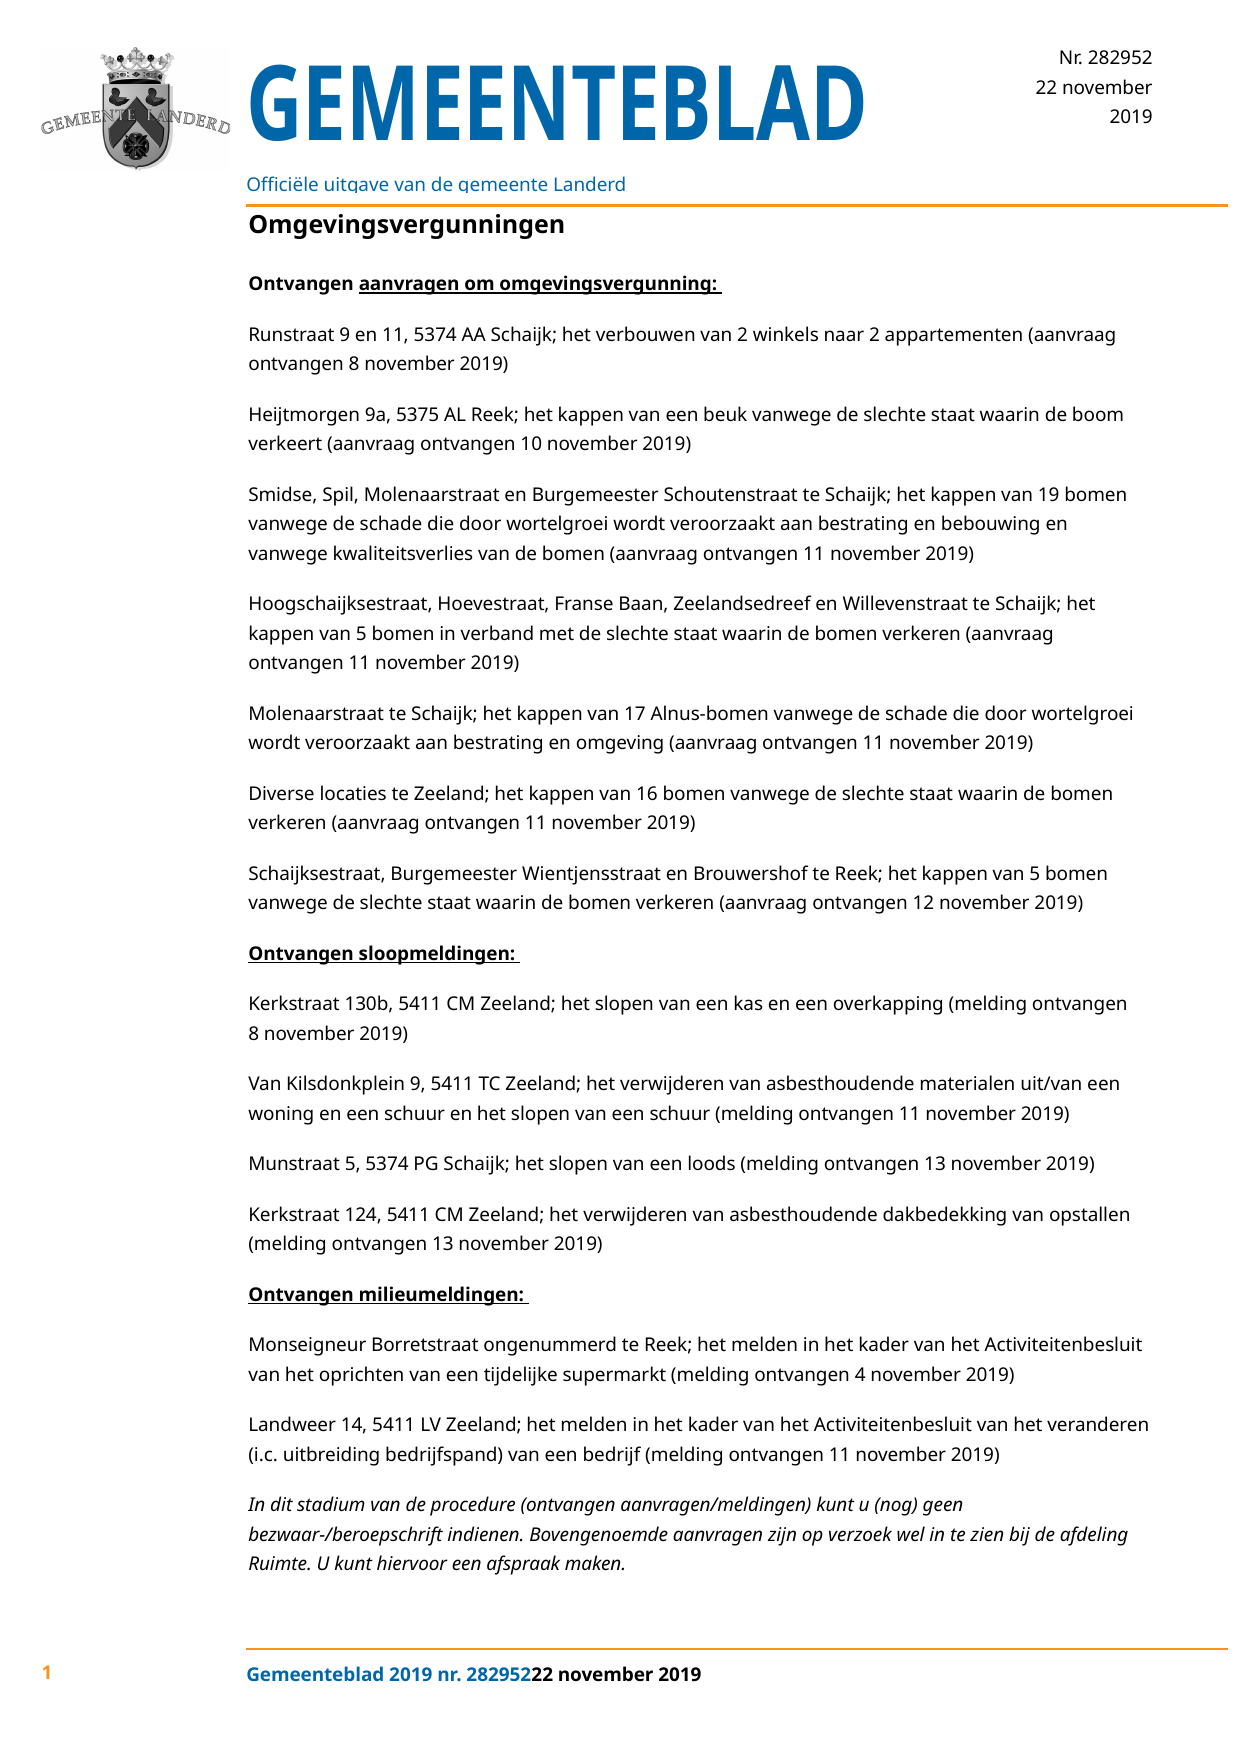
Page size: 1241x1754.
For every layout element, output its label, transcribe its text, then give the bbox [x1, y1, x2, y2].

text Landweer 14, 5411 LV Zeeland; het melden in het kader van het Activiteitenbesluit van het veranderen (i.c. uitbreiding bedrijfspand) van een bedrijf (melding ontvangen 11 november 2019) [248, 1411, 1152, 1466]
text Munstraat 5, 5374 PG Schaijk; het slopen van een loods (melding ontvangen 13 november 2019) [248, 1150, 1152, 1176]
text Ontvangen sloopmeldingen: [248, 940, 1152, 966]
text Omgevingsvergunningen [248, 207, 1152, 241]
text Diverse locaties te Zeeland; het kappen van 16 bomen vanwege de slechte staat waarin de bomen verkeren (aanvraag ontvangen 11 november 2019) [248, 780, 1152, 835]
text Schaijksestraat, Burgemeester Wientjensstraat en Brouwershof te Reek; het kappen van 5 bomen vanwege de slechte staat waarin de bomen verkeren (aanvraag ontvangen 12 november 2019) [248, 860, 1152, 915]
text Ontvangen milieumeldingen: [248, 1281, 1152, 1306]
text Van Kilsdonkplein 9, 5411 TC Zeeland; het verwijderen van asbesthoudende materialen uit/van een woning en een schuur en het slopen van een schuur (melding ontvangen 11 november 2019) [248, 1070, 1152, 1126]
text Kerkstraat 130b, 5411 CM Zeeland; het slopen van een kas en een overkapping (melding ontvangen 8 november 2019) [248, 990, 1152, 1046]
text Hoogschaijksestraat, Hoevestraat, Franse Baan, Zeelandsedreef en Willevenstraat te Schaijk; het kappen van 5 bomen in verband met de slechte staat waarin de bomen verkeren (aanvraag ontvangen 11 november 2019) [248, 590, 1152, 675]
text Monseigneur Borretstraat ongenummerd te Reek; het melden in het kader van het Activiteitenbesluit van het oprichten van een tijdelijke supermarkt (melding ontvangen 4 november 2019) [248, 1331, 1152, 1386]
picture [41, 47, 231, 172]
text Smidse, Spil, Molenaarstraat en Burgemeester Schoutenstraat te Schaijk; het kappen van 19 bomen vanwege de schade die door wortelgroei wordt veroorzaakt aan bestrating en bebouwing en vanwege kwaliteitsverlies van de bomen (aanvraag ontvangen 11 november 2019) [248, 481, 1152, 566]
text In dit stadium van de procedure (ontvangen aanvragen/meldingen) kunt u (nog) geen bezwaar-/beroepschrift indienen. Bovengenoemde aanvragen zijn op verzoek wel in te zien bij de afdeling Ruimte. U kunt hiervoor een afspraak maken. [248, 1491, 1152, 1576]
text Ontvangen aanvragen om omgevingsvergunning: [248, 270, 1152, 296]
text Runstraat 9 en 11, 5374 AA Schaijk; het verbouwen van 2 winkels naar 2 appartementen (aanvraag ontvangen 8 november 2019) [248, 321, 1152, 376]
text Kerkstraat 124, 5411 CM Zeeland; het verwijderen van asbesthoudende dakbedekking van opstallen (melding ontvangen 13 november 2019) [248, 1201, 1152, 1256]
text Heijtmorgen 9a, 5375 AL Reek; het kappen van een beuk vanwege de slechte staat waarin de boom verkeert (aanvraag ontvangen 10 november 2019) [248, 401, 1152, 456]
text Molenaarstraat te Schaijk; het kappen van 17 Alnus-bomen vanwege de schade die door wortelgroei wordt veroorzaakt aan bestrating en omgeving (aanvraag ontvangen 11 november 2019) [248, 700, 1152, 755]
